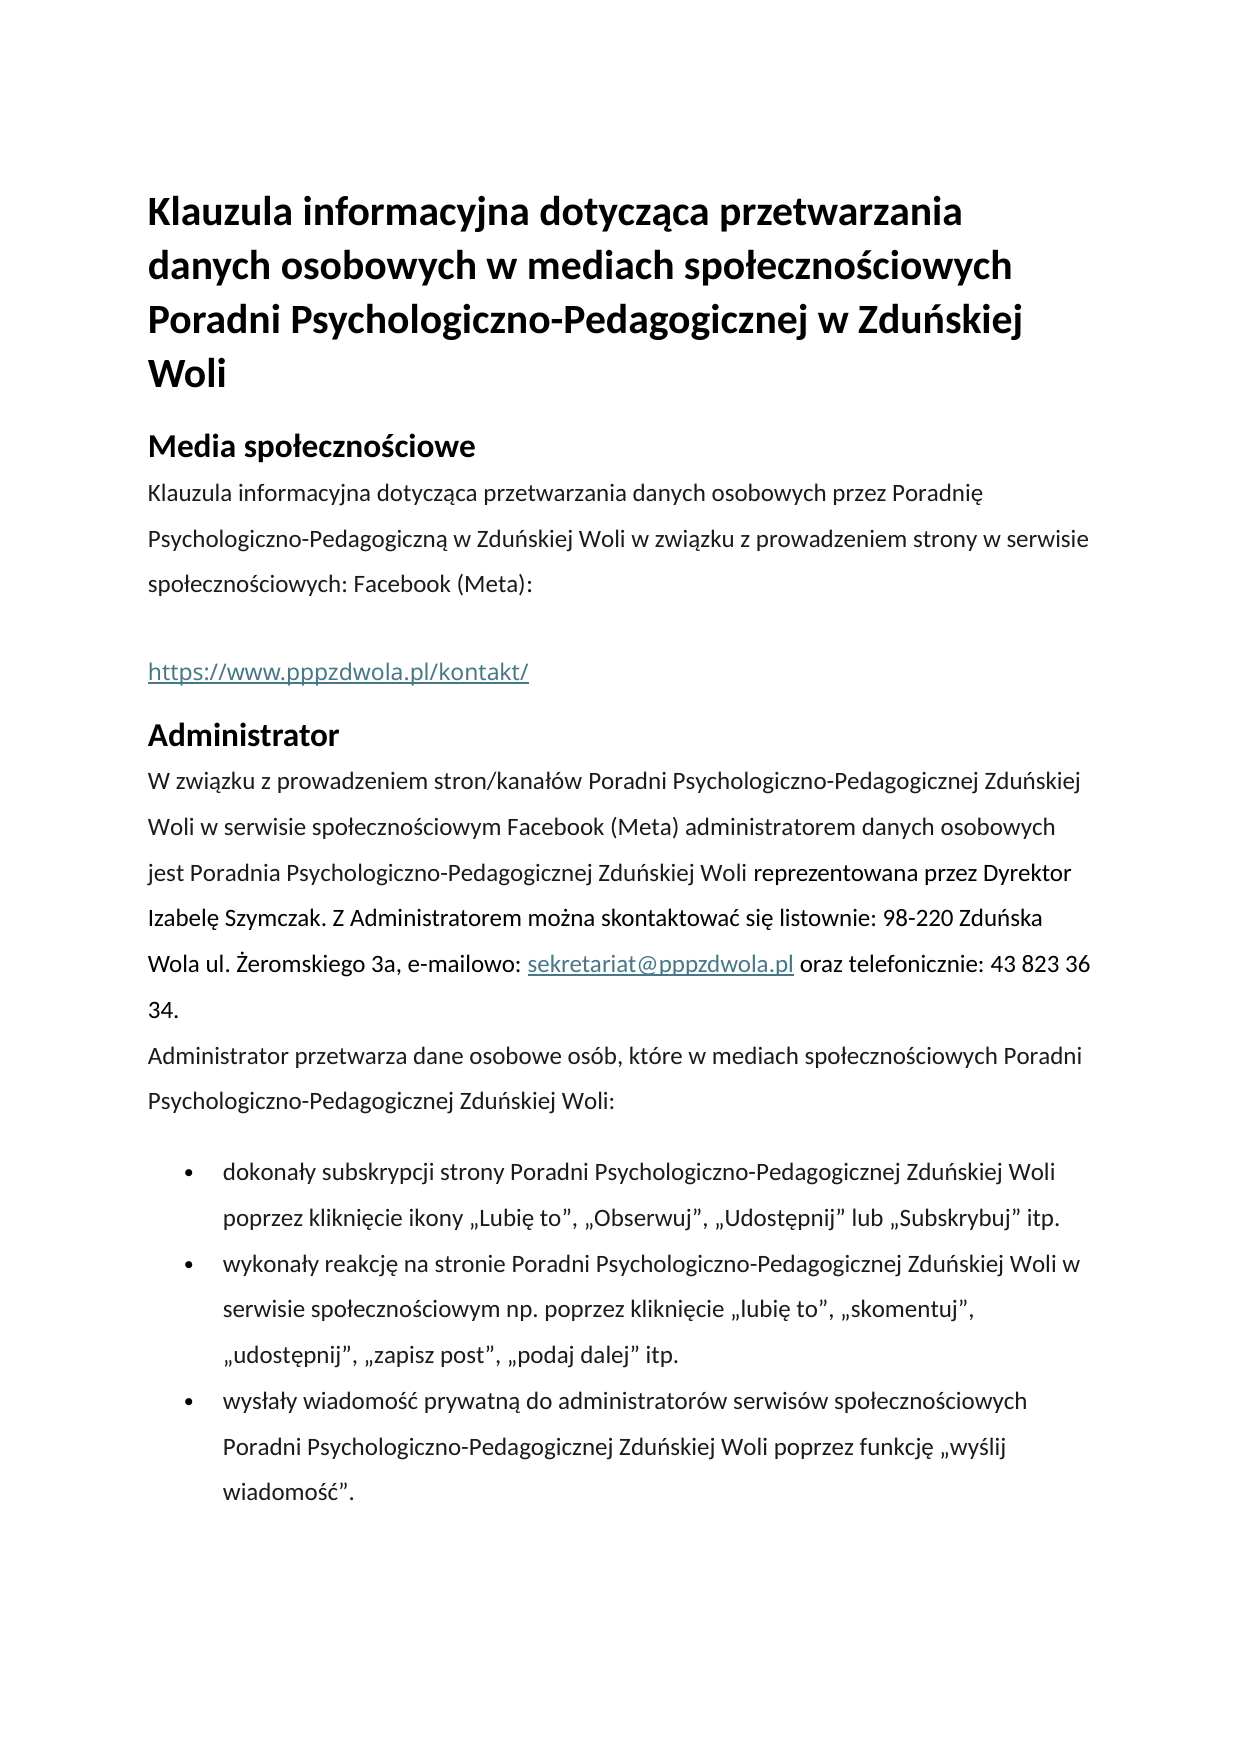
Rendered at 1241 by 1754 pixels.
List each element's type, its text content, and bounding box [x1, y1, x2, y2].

list dokonały subskrypcji strony Poradni Psychologiczno-Pedagogicznej Zduńskiej Woli poprzez kliknięcie ikony „Lubię to”, „Obserwuj”, „Udostępnij” lub „Subskrybuj” itp. [185, 1156, 1093, 1232]
text Administrator przetwarza dane osobowe osób, które w mediach społecznościowych Poradni Psychologiczno-Pedagogicznej Zduńskiej Woli: [148, 1040, 1093, 1116]
subtitle Media społecznościowe [148, 426, 1093, 466]
list wykonały reakcję na stronie Poradni Psychologiczno-Pedagogicznej Zduńskiej Woli w serwisie społecznościowym np. poprzez kliknięcie „lubię to”, „skomentuj”, „udostępnij”, „zapisz post”, „podaj dalej” itp. [185, 1248, 1093, 1370]
list wysłały wiadomość prywatną do administratorów serwisów społecznościowych Poradni Psychologiczno-Pedagogicznej Zduńskiej Woli poprzez funkcję „wyślij wiadomość”. [185, 1385, 1093, 1507]
text Klauzula informacyjna dotycząca przetwarzania danych osobowych przez Poradnię Psychologiczno-Pedagogiczną w Zduńskiej Woli w związku z prowadzeniem strony w serwisie społecznościowych: Facebook (Meta): [148, 477, 1093, 599]
subtitle Administrator [148, 714, 1093, 755]
subtitle https://www.pppzdwola.pl/kontakt/ [148, 656, 1093, 687]
text W związku z prowadzeniem stron/kanałów Poradni Psychologiczno-Pedagogicznej Zduńskiej Woli w serwisie społecznościowym Facebook (Meta) administratorem danych osobowych jest Poradnia Psychologiczno-Pedagogicznej Zduńskiej Woli reprezentowana przez Dyrektor Izabelę Szymczak. Z Administratorem można skontaktować się listownie: 98-220 Zduńska Wola ul. Żeromskiego 3a, e-mailowo: sekretariat@pppzdwola.pl oraz telefonicznie: 43 823 36 34. [148, 765, 1093, 1024]
subtitle Klauzula informacyjna dotycząca przetwarzania danych osobowych w mediach społecznościowych Poradni Psychologiczno-Pedagogicznej w Zduńskiej Woli [148, 185, 1093, 397]
